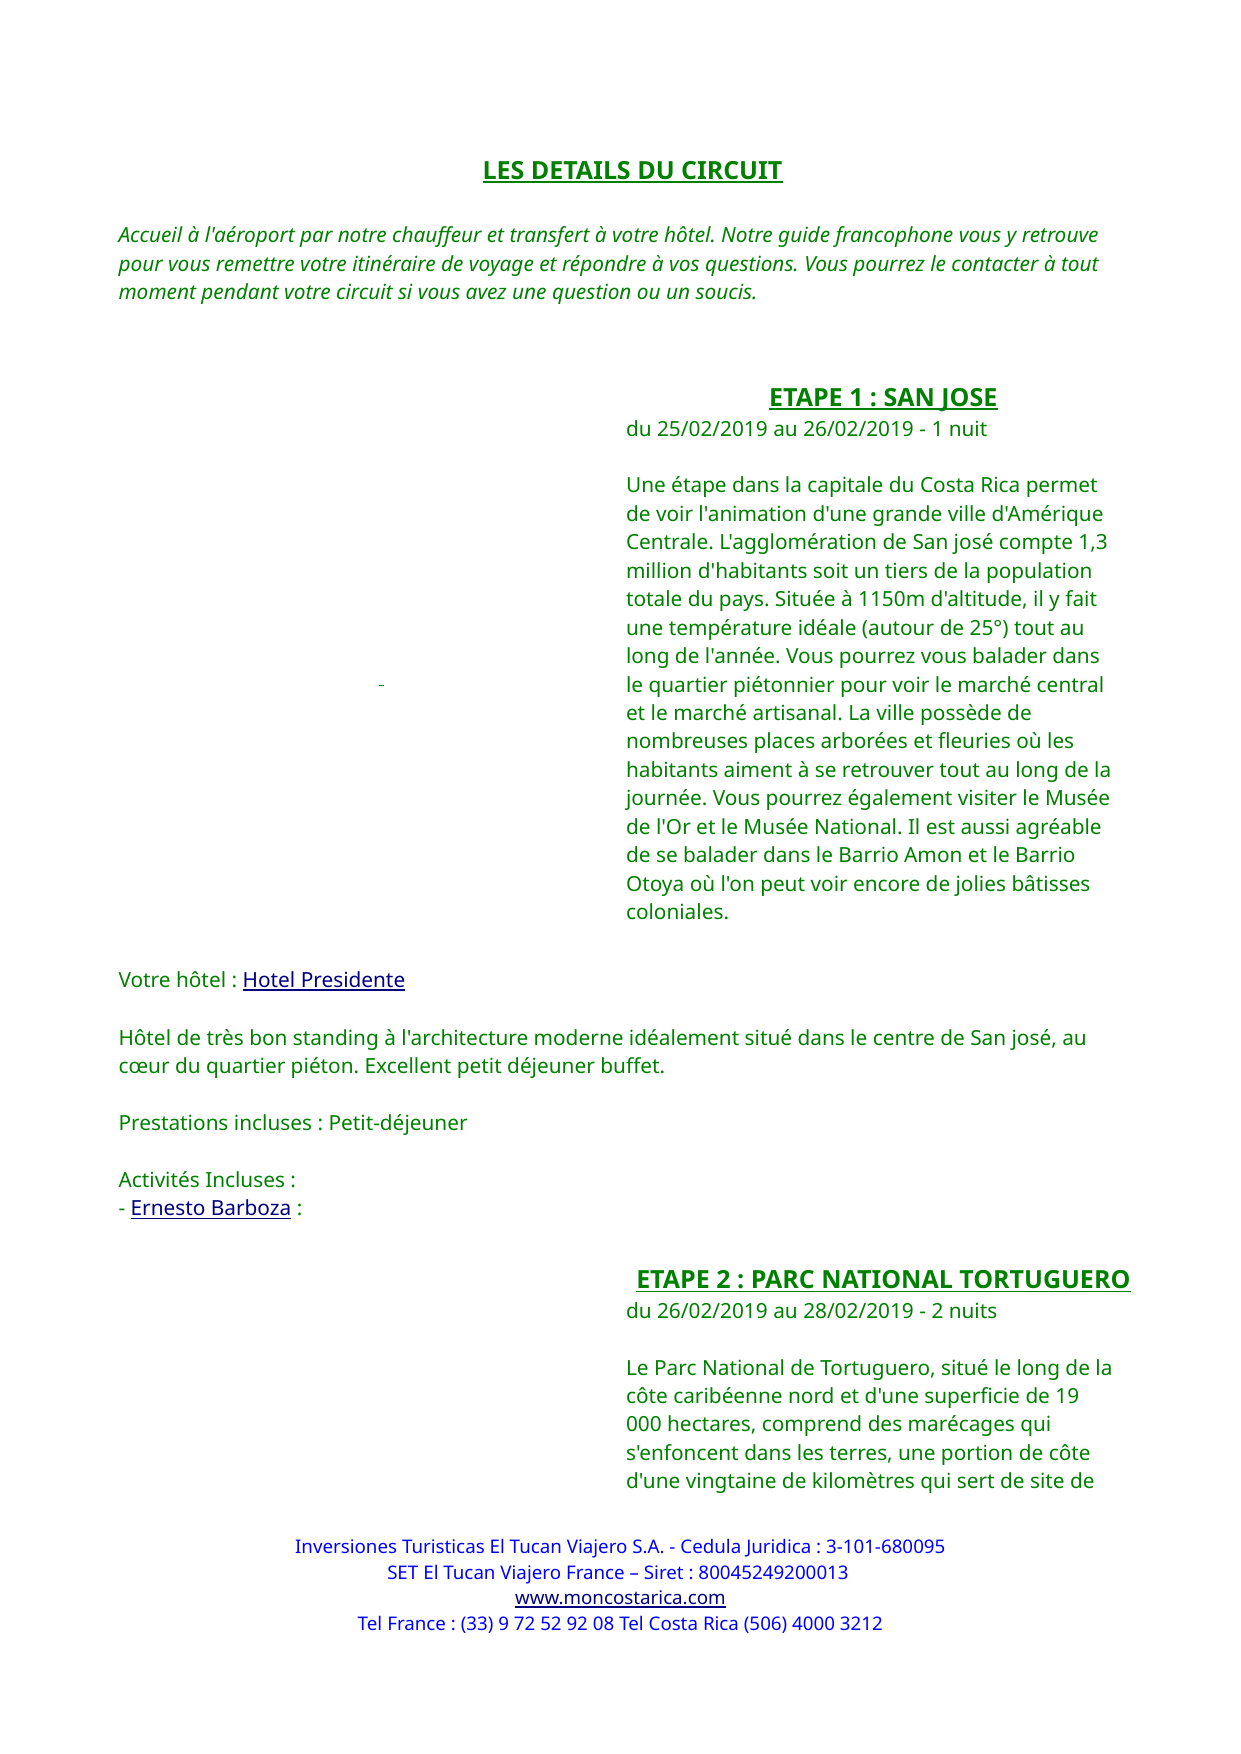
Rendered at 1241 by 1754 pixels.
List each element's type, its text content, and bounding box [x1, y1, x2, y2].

table_header [118, 1256, 620, 1501]
text Hôtel de très bon standing à l'architecture moderne idéalement situé dans le centre de San josé, au cœur du quartier piéton. Excellent petit déjeuner buffet. [118, 1023, 1122, 1079]
text Prestations incluses : Petit-déjeuner [118, 1108, 1122, 1137]
text Votre hôtel : Hotel Presidente [118, 965, 1122, 994]
table_header [118, 374, 620, 931]
table_header ETAPE 1 : SAN JOSE du 25/02/2019 au 26/02/2019 - 1 nuit Une étape dans la capitale du Costa Rica permet de voir l'animation d'une grande ville d'Amérique Centrale. L'agglomération de San josé compte 1,3 million d'habitants soit un tiers de la population totale du pays. Située à 1150m d'altitude, il y fait une température idéale (autour de 25°) tout au long de l'année. Vous pourrez vous balader dans le quartier piétonnier pour voir le marché central et le marché artisanal. La ville possède de nombreuses places arborées et fleuries où les habitants aiment à se retrouver tout au long de la journée. Vous pourrez également visiter le Musée de l'Or et le Musée National. Il est aussi agréable de se balader dans le Barrio Amon et le Barrio Otoya où l'on peut voir encore de jolies bâtisses coloniales. [620, 374, 1122, 931]
table_header ETAPE 2 : PARC NATIONAL TORTUGUERO du 26/02/2019 au 28/02/2019 - 2 nuits Le Parc National de Tortuguero, situé le long de la côte caribéenne nord et d'une superficie de 19 000 hectares, comprend des marécages qui s'enfoncent dans les terres, une portion de côte d'une vingtaine de kilomètres qui sert de site de ponte aux tortues et une portion d'eaux territoriales. Le Parc est composé d'un labyrinthe de canaux qui permettent d'observer la faune et la flore depuis des petits bateaux à moteur. Le parc protège la reproduction des tortues vertes. Vous assisterez à la ponte des tortues vertes (Juin à Octobre) ou des tortues luth géantes (mi-février à juillet) ou assisterez à l'éclosion et le retour à la mer des bébés tortues. Vous pourrez admirer plus de 300 espèces d'oiseaux dont le fameux toucan, 57 espèces d'amphibiens, 111 espèces de reptiles et 60 espèces de mammifères dont les jaguars, tapirs, ocelots, crocodiles... Le village de Tortuguero est un village pittoresque qui s'étend entre la mer des caraibes et le canal principal. Tous les logdes de Tortuguero sont isolés entre canaux et forêt, on y accède uniquement en bateau depuis les ports de la Pavona ou Cano Banco ou depuis l'aéroport de Tortuguero. Ils proposent tous des formules tout inclus : transport depuis San José en bus puis bateau, repas, guide, logement et excursion. [620, 1256, 1122, 1501]
text Activités Incluses : [118, 1165, 1122, 1193]
text Accueil à l'aéroport par notre chauffeur et transfert à votre hôtel. Notre guide francophone vous y retrouve pour vous remettre votre itinéraire de voyage et répondre à vos questions. Vous pourrez le contacter à tout moment pendant votre circuit si vous avez une question ou un soucis. [118, 221, 1146, 306]
text LES DETAILS DU CIRCUIT [118, 152, 1146, 186]
text - Ernesto Barboza : [118, 1193, 1122, 1222]
